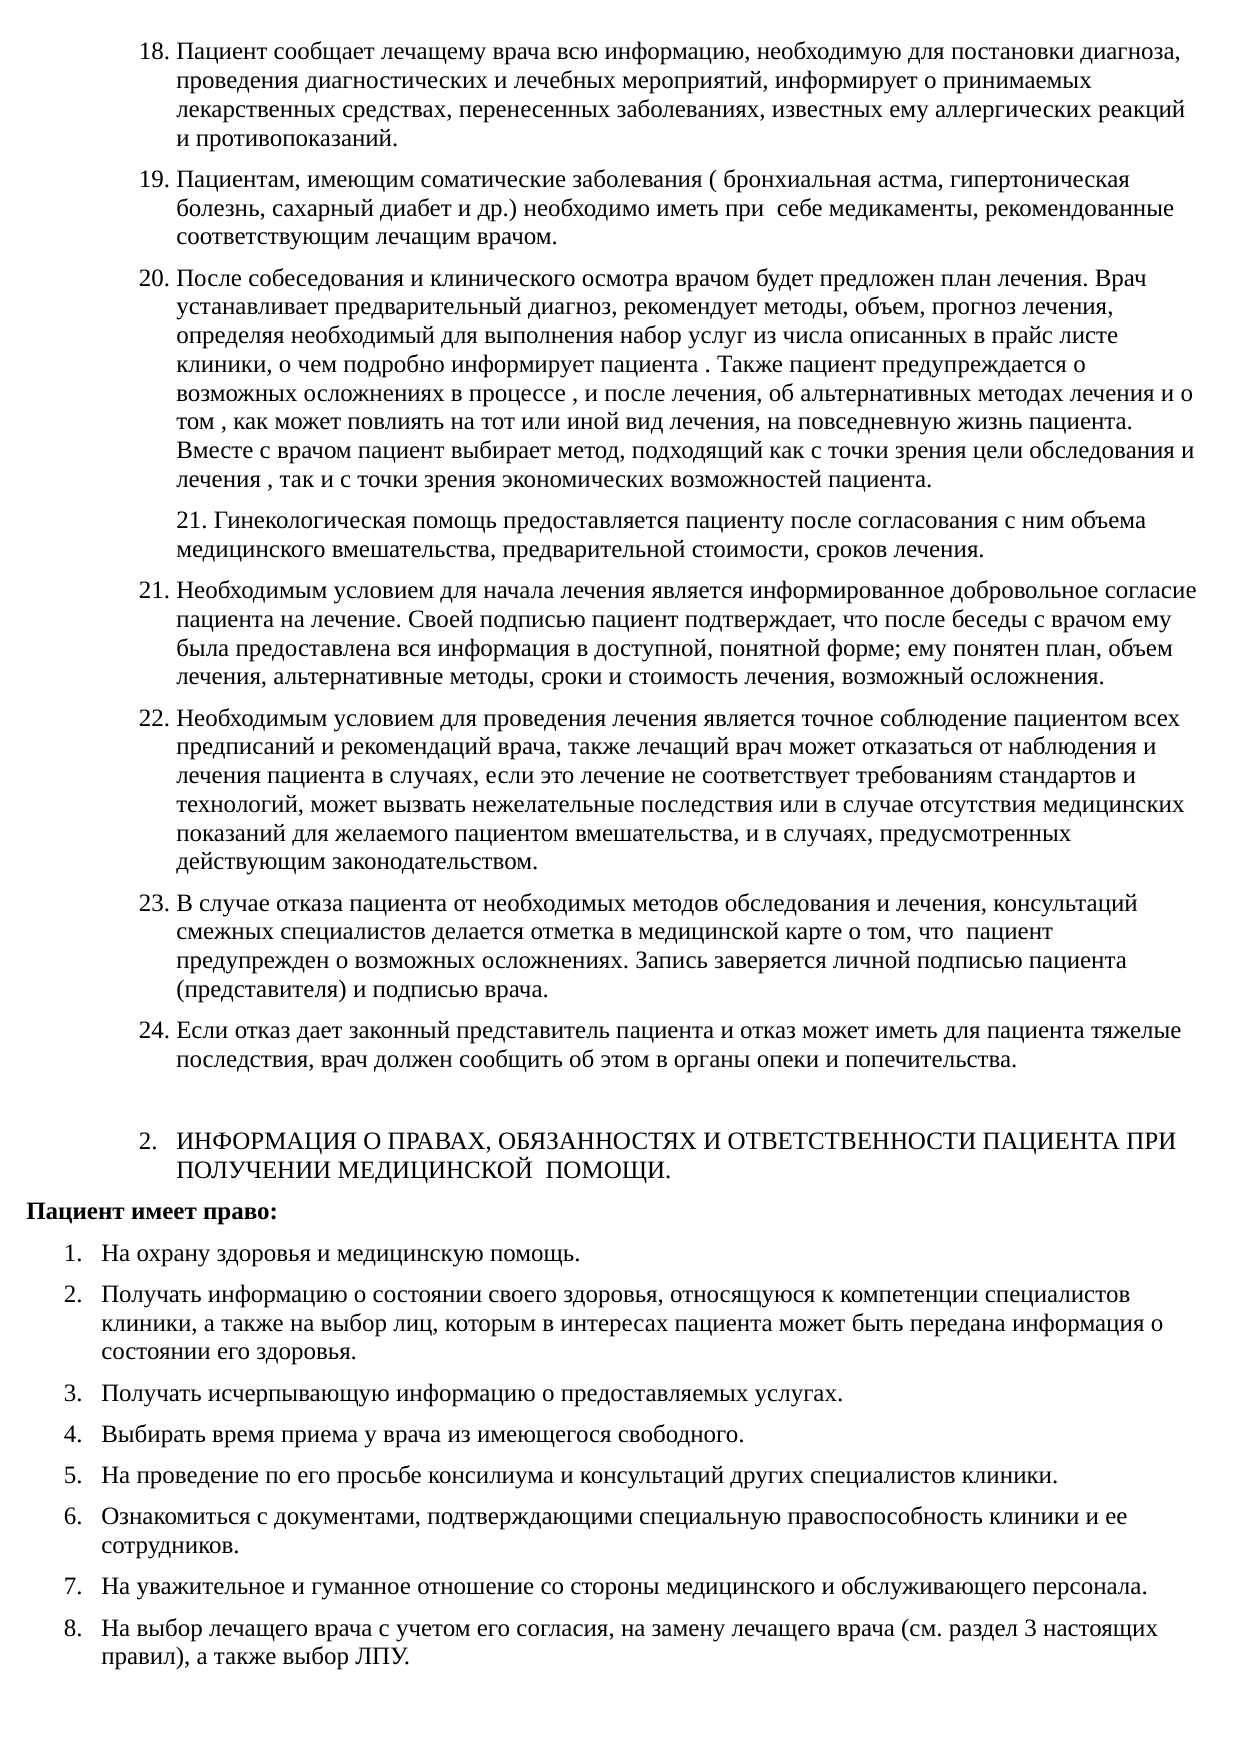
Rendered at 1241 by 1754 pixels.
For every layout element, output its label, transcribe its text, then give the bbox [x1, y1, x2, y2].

list 21. Гинекологическая помощь предоставляется пациенту после согласования с ним объема медицинского вмешательства, предварительной стоимости, сроков лечения. [138, 505, 1203, 563]
text Пациент имеет право: [26, 1196, 1203, 1225]
list Получать исчерпывающую информацию о предоставляемых услугах. [63, 1378, 1203, 1406]
list На уважительное и гуманное отношение со стороны медицинского и обслуживающего персонала. [63, 1571, 1203, 1600]
list На проведение по его просьбе консилиума и консультаций других специалистов клиники. [63, 1460, 1203, 1489]
list В случае отказа пациента от необходимых методов обследования и лечения, консультаций смежных специалистов делается отметка в медицинской карте о том, что пациент предупрежден о возможных осложнениях. Запись заверяется личной подписью пациента (представителя) и подписью врача. [138, 888, 1203, 1003]
list Если отказ дает законный представитель пациента и отказ может иметь для пациента тяжелые последствия, врач должен сообщить об этом в органы опеки и попечительства. [138, 1015, 1203, 1073]
list После собеседования и клинического осмотра врачом будет предложен план лечения. Врач устанавливает предварительный диагноз, рекомендует методы, объем, прогноз лечения, определяя необходимый для выполнения набор услуг из числа описанных в прайс листе клиники, о чем подробно информирует пациента . Также пациент предупреждается о возможных осложнениях в процессе , и после лечения, об альтернативных методах лечения и о том , как может повлиять на тот или иной вид лечения, на повседневную жизнь пациента. Вместе с врачом пациент выбирает метод, подходящий как с точки зрения цели обследования и лечения , так и с точки зрения экономических возможностей пациента. [138, 263, 1203, 493]
list Необходимым условием для начала лечения является информированное добровольное согласие пациента на лечение. Своей подписью пациент подтверждает, что после беседы с врачом ему была предоставлена вся информация в доступной, понятной форме; ему понятен план, объем лечения, альтернативные методы, сроки и стоимость лечения, возможный осложнения. [138, 575, 1203, 690]
list Получать информацию о состоянии своего здоровья, относящуюся к компетенции специалистов клиники, а также на выбор лиц, которым в интересах пациента может быть передана информация о состоянии его здоровья. [63, 1279, 1203, 1365]
list Пациентам, имеющим соматические заболевания ( бронхиальная астма, гипертоническая болезнь, сахарный диабет и др.) необходимо иметь при себе медикаменты, рекомендованные соответствующим лечащим врачом. [138, 164, 1203, 250]
list ИНФОРМАЦИЯ О ПРАВАХ, ОБЯЗАННОСТЯХ И ОТВЕТСТВЕННОСТИ ПАЦИЕНТА ПРИ ПОЛУЧЕНИИ МЕДИЦИНСКОЙ ПОМОЩИ. [138, 1126, 1203, 1184]
list Ознакомиться с документами, подтверждающими специальную правоспособность клиники и ее сотрудников. [63, 1501, 1203, 1559]
list Выбирать время приема у врача из имеющегося свободного. [63, 1419, 1203, 1448]
list Необходимым условием для проведения лечения является точное соблюдение пациентом всех предписаний и рекомендаций врача, также лечащий врач может отказаться от наблюдения и лечения пациента в случаях, если это лечение не соответствует требованиям стандартов и технологий, может вызвать нежелательные последствия или в случае отсутствия медицинских показаний для желаемого пациентом вмешательства, и в случаях, предусмотренных действующим законодательством. [138, 703, 1203, 875]
list На охрану здоровья и медицинскую помощь. [63, 1238, 1203, 1266]
list На выбор лечащего врача с учетом его согласия, на замену лечащего врача (см. раздел 3 настоящих правил), а также выбор ЛПУ. [63, 1613, 1203, 1670]
list Пациент сообщает лечащему врача всю информацию, необходимую для постановки диагноза, проведения диагностических и лечебных мероприятий, информирует о принимаемых лекарственных средствах, перенесенных заболеваниях, известных ему аллергических реакций и противопоказаний. [138, 36, 1203, 151]
